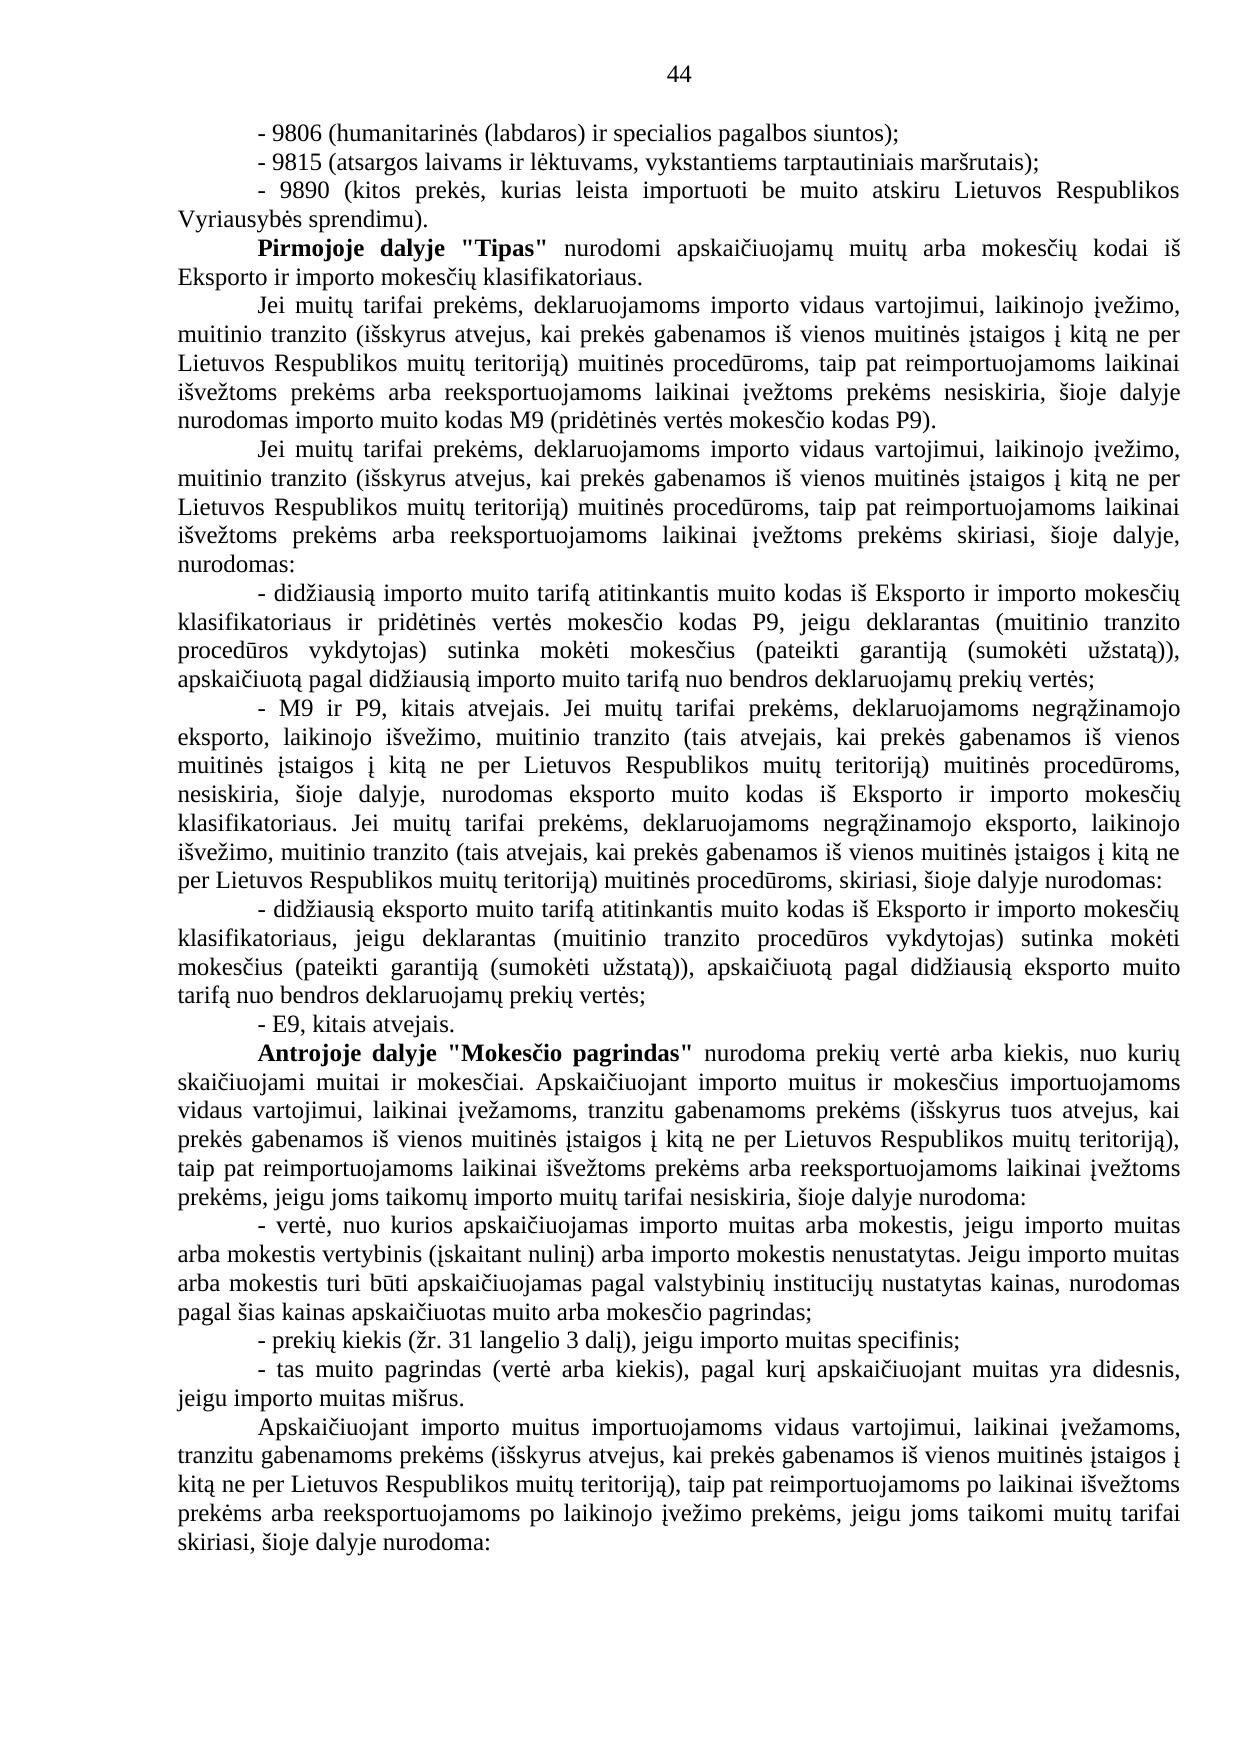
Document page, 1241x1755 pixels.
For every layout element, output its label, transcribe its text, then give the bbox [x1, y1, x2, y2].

text - 9806 (humanitarinės (labdaros) ir specialios pagalbos siuntos); [177, 118, 1181, 147]
text - tas muito pagrindas (vertė arba kiekis), pagal kurį apskaičiuojant muitas yra didesnis, jeigu importo muitas mišrus. [177, 1354, 1181, 1412]
text Jei muitų tarifai prekėms, deklaruojamoms importo vidaus vartojimui, laikinojo įvežimo, muitinio tranzito (išskyrus atvejus, kai prekės gabenamos iš vienos muitinės įstaigos į kitą ne per Lietuvos Respublikos muitų teritoriją) muitinės procedūroms, taip pat reimportuojamoms laikinai išvežtoms prekėms arba reeksportuojamoms laikinai įvežtoms prekėms nesiskiria, šioje dalyje nurodomas importo muito kodas M9 (pridėtinės vertės mokesčio kodas P9). [177, 291, 1181, 434]
text Pirmojoje dalyje "Tipas" nurodomi apskaičiuojamų muitų arba mokesčių kodai iš Eksporto ir importo mokesčių klasifikatoriaus. [177, 233, 1181, 291]
text - prekių kiekis (žr. 31 langelio 3 dalį), jeigu importo muitas specifinis; [177, 1326, 1181, 1354]
text - 9890 (kitos prekės, kurias leista importuoti be muito atskiru Lietuvos Respublikos Vyriausybės sprendimu). [177, 176, 1181, 233]
text - 9815 (atsargos laivams ir lėktuvams, vykstantiems tarptautiniais maršrutais); [177, 147, 1181, 176]
text - M9 ir P9, kitais atvejais. Jei muitų tarifai prekėms, deklaruojamoms negrąžinamojo eksporto, laikinojo išvežimo, muitinio tranzito (tais atvejais, kai prekės gabenamos iš vienos muitinės įstaigos į kitą ne per Lietuvos Respublikos muitų teritoriją) muitinės procedūroms, nesiskiria, šioje dalyje, nurodomas eksporto muito kodas iš Eksporto ir importo mokesčių klasifikatoriaus. Jei muitų tarifai prekėms, deklaruojamoms negrąžinamojo eksporto, laikinojo išvežimo, muitinio tranzito (tais atvejais, kai prekės gabenamos iš vienos muitinės įstaigos į kitą ne per Lietuvos Respublikos muitų teritoriją) muitinės procedūroms, skiriasi, šioje dalyje nurodomas: [177, 693, 1181, 894]
text - didžiausią eksporto muito tarifą atitinkantis muito kodas iš Eksporto ir importo mokesčių klasifikatoriaus, jeigu deklarantas (muitinio tranzito procedūros vykdytojas) sutinka mokėti mokesčius (pateikti garantiją (sumokėti užstatą)), apskaičiuotą pagal didžiausią eksporto muito tarifą nuo bendros deklaruojamų prekių vertės; [177, 894, 1181, 1009]
text Jei muitų tarifai prekėms, deklaruojamoms importo vidaus vartojimui, laikinojo įvežimo, muitinio tranzito (išskyrus atvejus, kai prekės gabenamos iš vienos muitinės įstaigos į kitą ne per Lietuvos Respublikos muitų teritoriją) muitinės procedūroms, taip pat reimportuojamoms laikinai išvežtoms prekėms arba reeksportuojamoms laikinai įvežtoms prekėms skiriasi, šioje dalyje, nurodomas: [177, 434, 1181, 578]
text - didžiausią importo muito tarifą atitinkantis muito kodas iš Eksporto ir importo mokesčių klasifikatoriaus ir pridėtinės vertės mokesčio kodas P9, jeigu deklarantas (muitinio tranzito procedūros vykdytojas) sutinka mokėti mokesčius (pateikti garantiją (sumokėti užstatą)), apskaičiuotą pagal didžiausią importo muito tarifą nuo bendros deklaruojamų prekių vertės; [177, 578, 1181, 693]
text Apskaičiuojant importo muitus importuojamoms vidaus vartojimui, laikinai įvežamoms, tranzitu gabenamoms prekėms (išskyrus atvejus, kai prekės gabenamos iš vienos muitinės įstaigos į kitą ne per Lietuvos Respublikos muitų teritoriją), taip pat reimportuojamoms po laikinai išvežtoms prekėms arba reeksportuojamoms po laikinojo įvežimo prekėms, jeigu joms taikomi muitų tarifai skiriasi, šioje dalyje nurodoma: [177, 1412, 1181, 1556]
text Antrojoje dalyje "Mokesčio pagrindas" nurodoma prekių vertė arba kiekis, nuo kurių skaičiuojami muitai ir mokesčiai. Apskaičiuojant importo muitus ir mokesčius importuojamoms vidaus vartojimui, laikinai įvežamoms, tranzitu gabenamoms prekėms (išskyrus tuos atvejus, kai prekės gabenamos iš vienos muitinės įstaigos į kitą ne per Lietuvos Respublikos muitų teritoriją), taip pat reimportuojamoms laikinai išvežtoms prekėms arba reeksportuojamoms laikinai įvežtoms prekėms, jeigu joms taikomų importo muitų tarifai nesiskiria, šioje dalyje nurodoma: [177, 1038, 1181, 1211]
text - E9, kitais atvejais. [177, 1009, 1181, 1038]
text - vertė, nuo kurios apskaičiuojamas importo muitas arba mokestis, jeigu importo muitas arba mokestis vertybinis (įskaitant nulinį) arba importo mokestis nenustatytas. Jeigu importo muitas arba mokestis turi būti apskaičiuojamas pagal valstybinių institucijų nustatytas kainas, nurodomas pagal šias kainas apskaičiuotas muito arba mokesčio pagrindas; [177, 1211, 1181, 1326]
